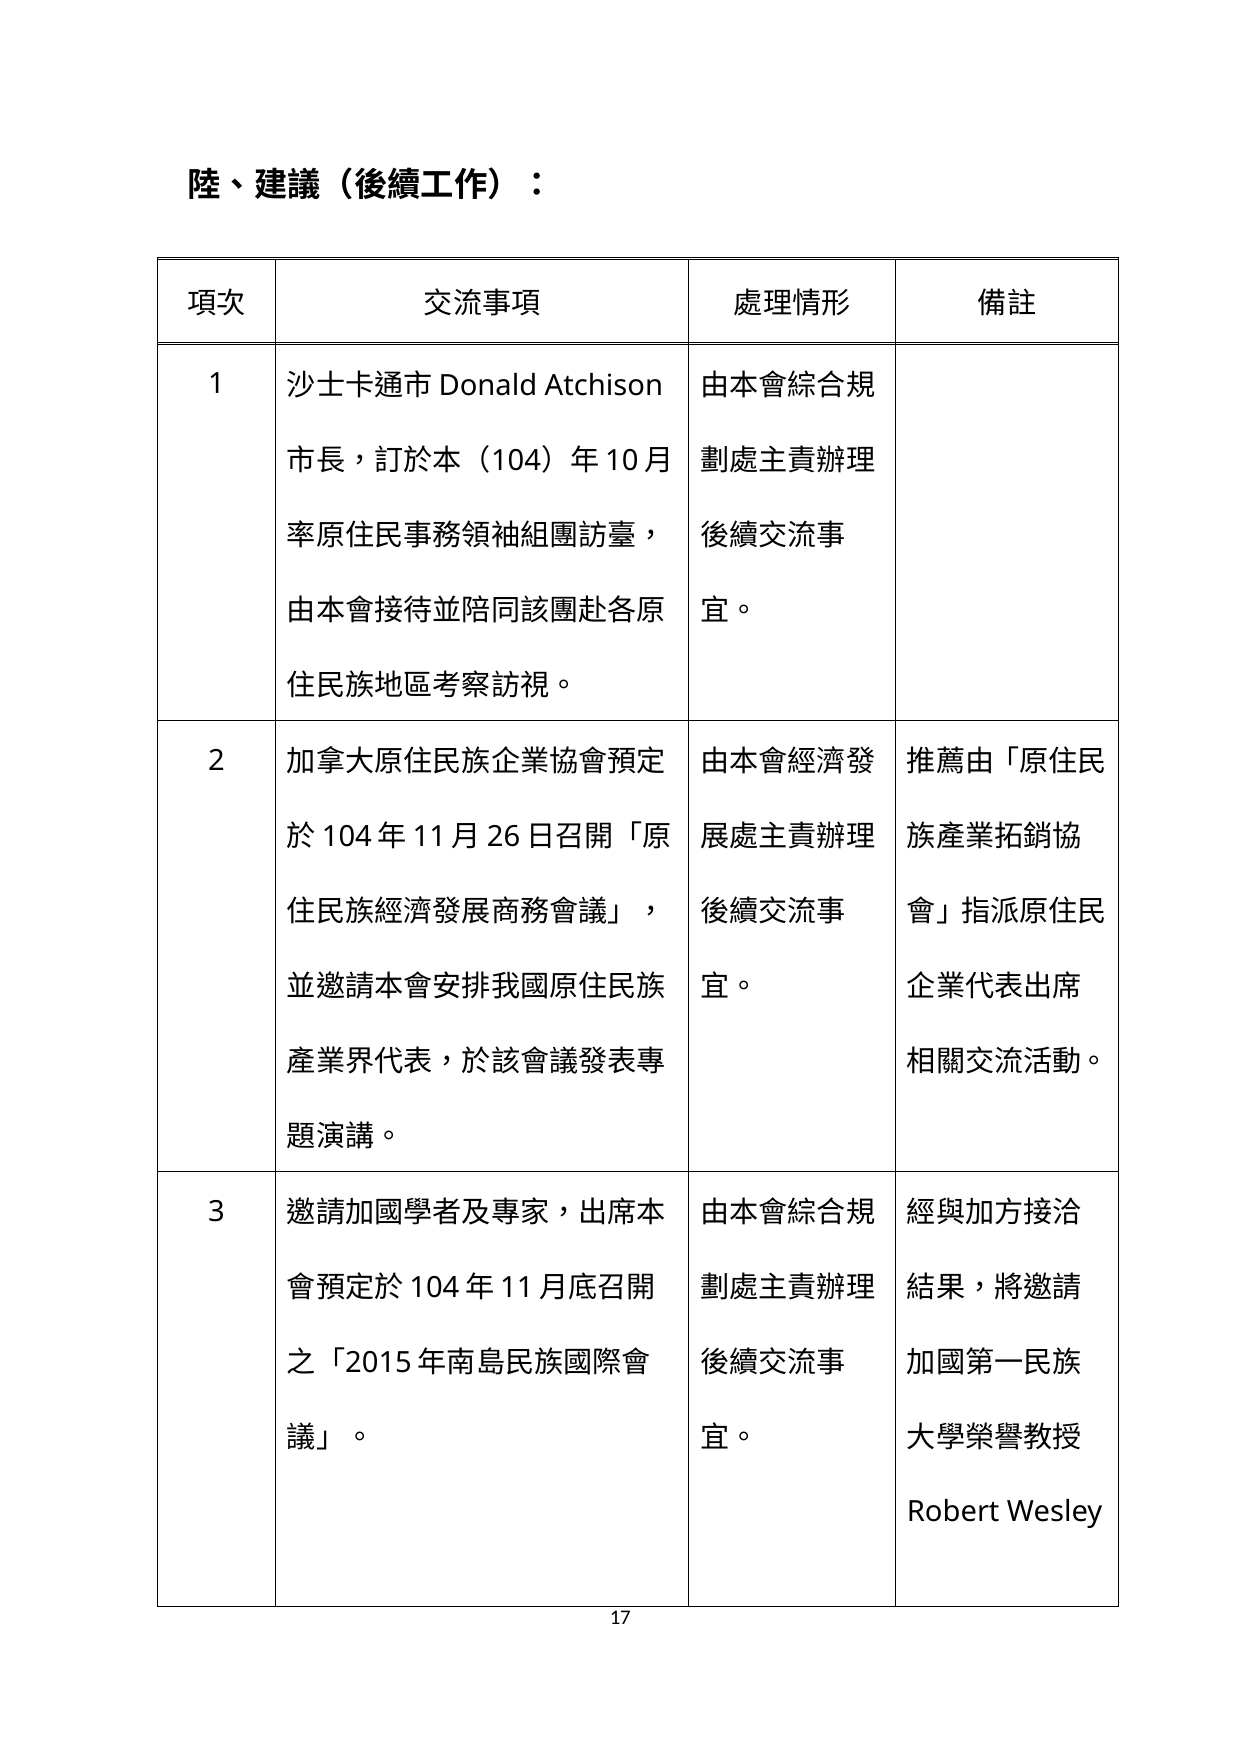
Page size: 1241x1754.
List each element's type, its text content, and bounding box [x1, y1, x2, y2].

table_cell 經與加方接洽結果，將邀請加國第一民族大學榮譽教授Robert Wesley [896, 1172, 1118, 1606]
table_cell 2 [158, 721, 275, 1171]
table_header 項次 [158, 260, 275, 342]
table_cell 加拿大原住民族企業協會預定於104年11月26日召開「原住民族經濟發展商務會議」，並邀請本會安排我國原住民族產業界代表，於該會議發表專題演講。 [276, 721, 688, 1171]
table_cell 3 [158, 1172, 275, 1606]
table_cell 由本會綜合規劃處主責辦理後續交流事宜。 [689, 345, 895, 720]
table_header 交流事項 [276, 260, 688, 342]
table_cell 由本會經濟發展處主責辦理後續交流事宜。 [689, 721, 895, 1171]
table_cell [896, 345, 1118, 720]
table_cell 沙士卡通市Donald Atchison市長，訂於本（104）年10月率原住民事務領袖組團訪臺，由本會接待並陪同該團赴各原住民族地區考察訪視。 [276, 345, 688, 720]
table_cell 邀請加國學者及專家，出席本會預定於104年11月底召開之「2015年南島民族國際會議」。 [276, 1172, 688, 1606]
table_cell 由本會綜合規劃處主責辦理後續交流事宜。 [689, 1172, 895, 1606]
subtitle 陸、建議（後續工作）： [187, 144, 1073, 219]
table_cell 推薦由「原住民族產業拓銷協會」指派原住民企業代表出席相關交流活動。 [896, 721, 1118, 1171]
table_cell 1 [158, 345, 275, 720]
table_header 處理情形 [689, 260, 895, 342]
table_header 備註 [896, 260, 1118, 342]
